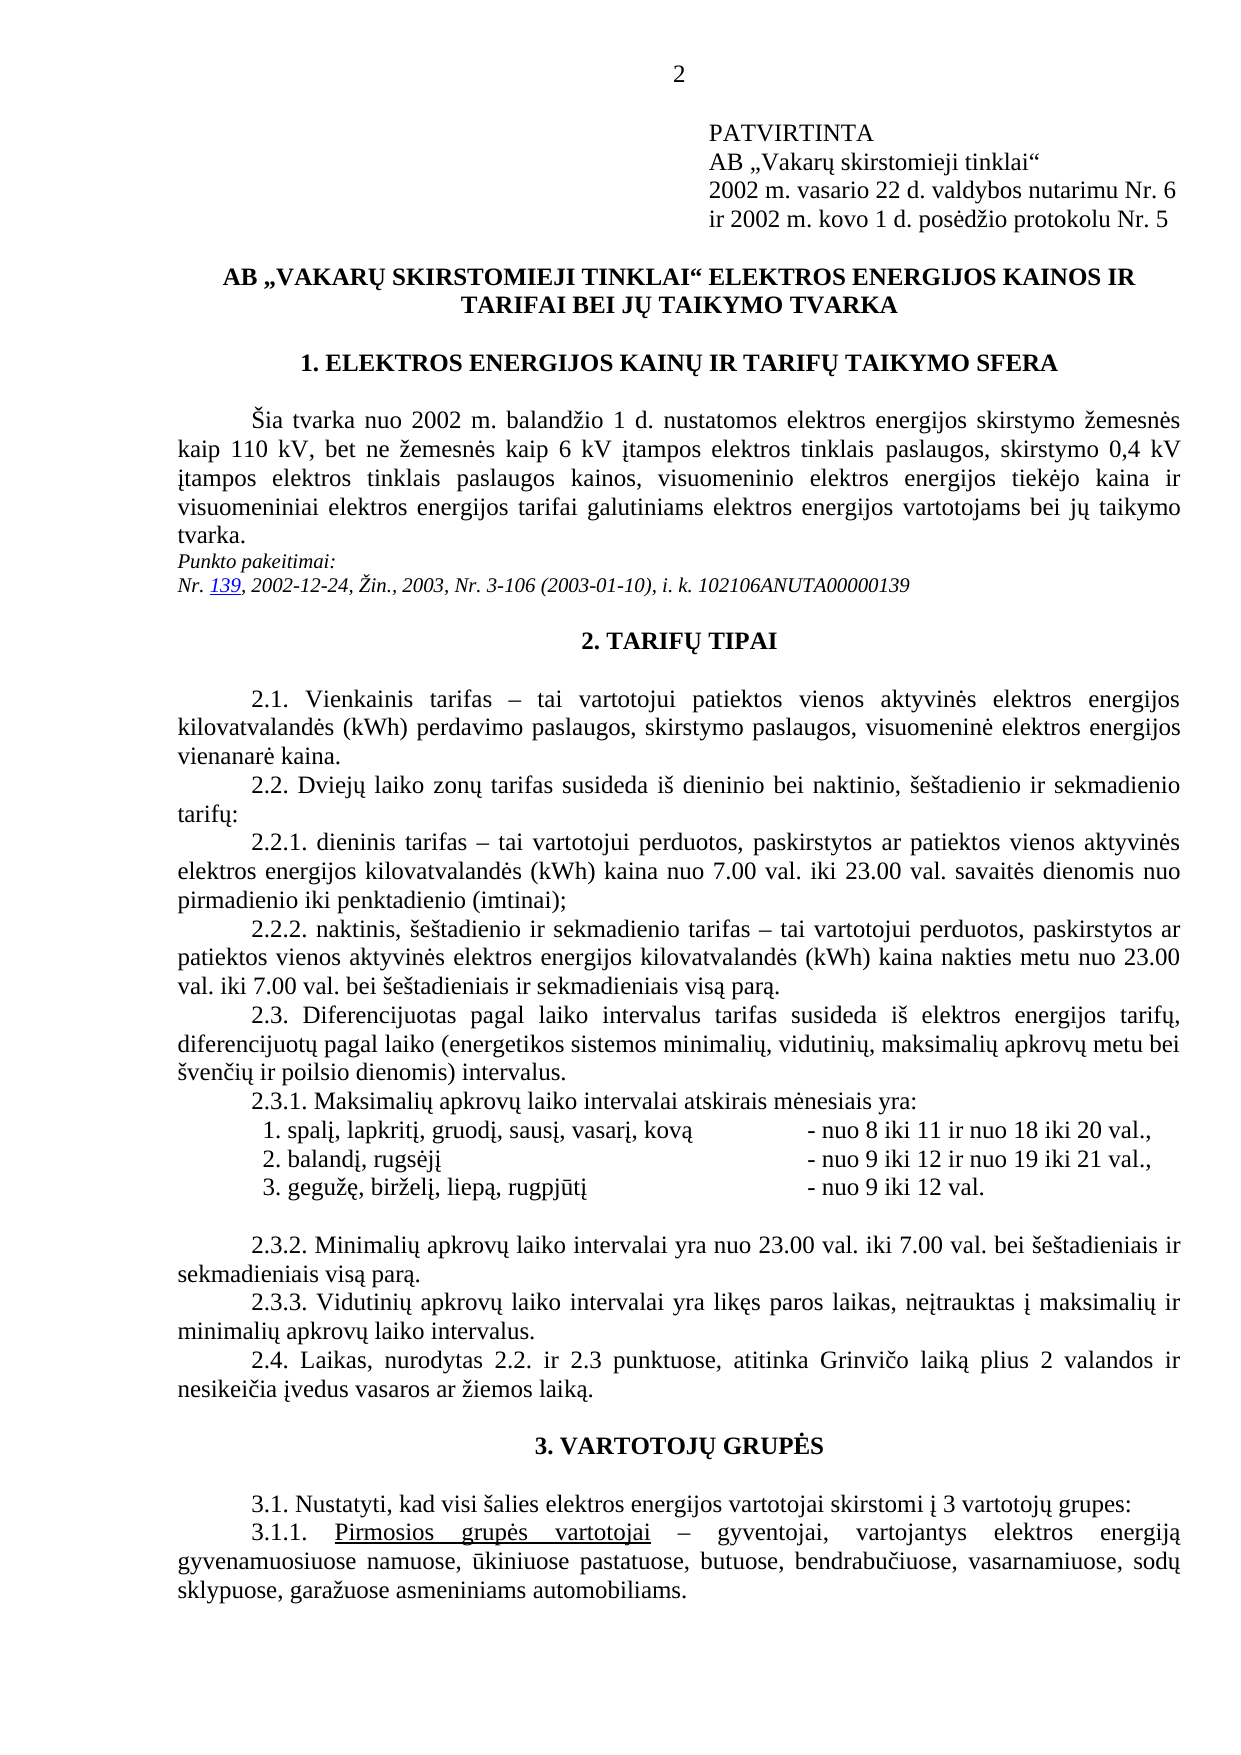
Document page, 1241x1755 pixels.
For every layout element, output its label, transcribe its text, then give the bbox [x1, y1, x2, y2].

text 2.1. Vienkainis tarifas – tai vartotojui patiektos vienos aktyvinės elektros energijos kilovatvalandės (kWh) perdavimo paslaugos, skirstymo paslaugos, visuomeninė elektros energijos vienanarė kaina. [177, 684, 1181, 770]
text 2.4. Laikas, nurodytas 2.2. ir 2.3 punktuose, atitinka Grinvičo laiką plius 2 valandos ir nesikeičia įvedus vasaros ar žiemos laiką. [177, 1345, 1181, 1402]
text 3.1.1. Pirmosios grupės vartotojai – gyventojai, vartojantys elektros energiją gyvenamuosiuose namuose, ūkiniuose pastatuose, butuose, bendrabučiuose, vasarnamiuose, sodų sklypuose, garažuose asmeniniams automobiliams. [177, 1517, 1181, 1604]
table_cell 3. gegužę, birželį, liepą, rugpjūtį [177, 1173, 722, 1201]
table_cell 2. balandį, rugsėjį [177, 1144, 722, 1172]
text 2.3.3. Vidutinių apkrovų laiko intervalai yra likęs paros laikas, neįtrauktas į maksimalių ir minimalių apkrovų laiko intervalus. [177, 1287, 1181, 1345]
text 2.3.1. Maksimalių apkrovų laiko intervalai atskirais mėnesiais yra: [177, 1086, 1181, 1115]
text PATVIRTINTA [709, 118, 1181, 147]
text 2002 m. vasario 22 d. valdybos nutarimu Nr. 6 [177, 176, 1181, 204]
text Punkto pakeitimai: [177, 549, 1181, 573]
text 3. VARTOTOJŲ GRUPĖS [177, 1431, 1181, 1460]
text 2.3. Diferencijuotas pagal laiko intervalus tarifas susideda iš elektros energijos tarifų, diferencijuotų pagal laiko (energetikos sistemos minimalių, vidutinių, maksimalių apkrovų metu bei švenčių ir poilsio dienomis) intervalus. [177, 1000, 1181, 1086]
text 3.1. Nustatyti, kad visi šalies elektros energijos vartotojai skirstomi į 3 vartotojų grupes: [177, 1489, 1181, 1517]
text 2.3.2. Minimalių apkrovų laiko intervalai yra nuo 23.00 val. iki 7.00 val. bei šeštadieniais ir sekmadieniais visą parą. [177, 1230, 1181, 1287]
table_cell - nuo 9 iki 12 ir nuo 19 iki 21 val., [722, 1144, 1181, 1172]
table_cell - nuo 9 iki 12 val. [722, 1173, 1181, 1201]
text AB „Vakarų skirstomieji tinklai“ [177, 147, 1181, 176]
text 2.2. Dviejų laiko zonų tarifas susideda iš dieninio bei naktinio, šeštadienio ir sekmadienio tarifų: [177, 770, 1181, 827]
text ir 2002 m. kovo 1 d. posėdžio protokolu Nr. 5 [177, 204, 1181, 233]
table_header 1. spalį, lapkritį, gruodį, sausį, vasarį, kovą [177, 1115, 722, 1144]
text 2.2.2. naktinis, šeštadienio ir sekmadienio tarifas – tai vartotojui perduotos, paskirstytos ar patiektos vienos aktyvinės elektros energijos kilovatvalandės (kWh) kaina nakties metu nuo 23.00 val. iki 7.00 val. bei šeštadieniais ir sekmadieniais visą parą. [177, 914, 1181, 1000]
text 2. TARIFŲ TIPAI [177, 626, 1181, 655]
text Šia tvarka nuo 2002 m. balandžio 1 d. nustatomos elektros energijos skirstymo žemesnės kaip 110 kV, bet ne žemesnės kaip 6 kV įtampos elektros tinklais paslaugos, skirstymo 0,4 kV įtampos elektros tinklais paslaugos kainos, visuomeninio elektros energijos tiekėjo kaina ir visuomeniniai elektros energijos tarifai galutiniams elektros energijos vartotojams bei jų taikymo tvarka. [177, 406, 1181, 549]
text Nr. 139, 2002-12-24, Žin., 2003, Nr. 3-106 (2003-01-10), i. k. 102106ANUTA00000139 [177, 573, 1181, 597]
text AB „VAKARŲ SKIRSTOMIEJI TINKLAI“ ELEKTROS ENERGIJOS KAINOS IR TARIFAI BEI JŲ TAIKYMO TVARKA [177, 262, 1181, 319]
text 1. ELEKTROS ENERGIJOS KAINŲ IR TARIFŲ TAIKYMO SFERA [177, 348, 1181, 377]
text 2.2.1. dieninis tarifas – tai vartotojui perduotos, paskirstytos ar patiektos vienos aktyvinės elektros energijos kilovatvalandės (kWh) kaina nuo 7.00 val. iki 23.00 val. savaitės dienomis nuo pirmadienio iki penktadienio (imtinai); [177, 827, 1181, 914]
table_header - nuo 8 iki 11 ir nuo 18 iki 20 val., [722, 1115, 1181, 1144]
